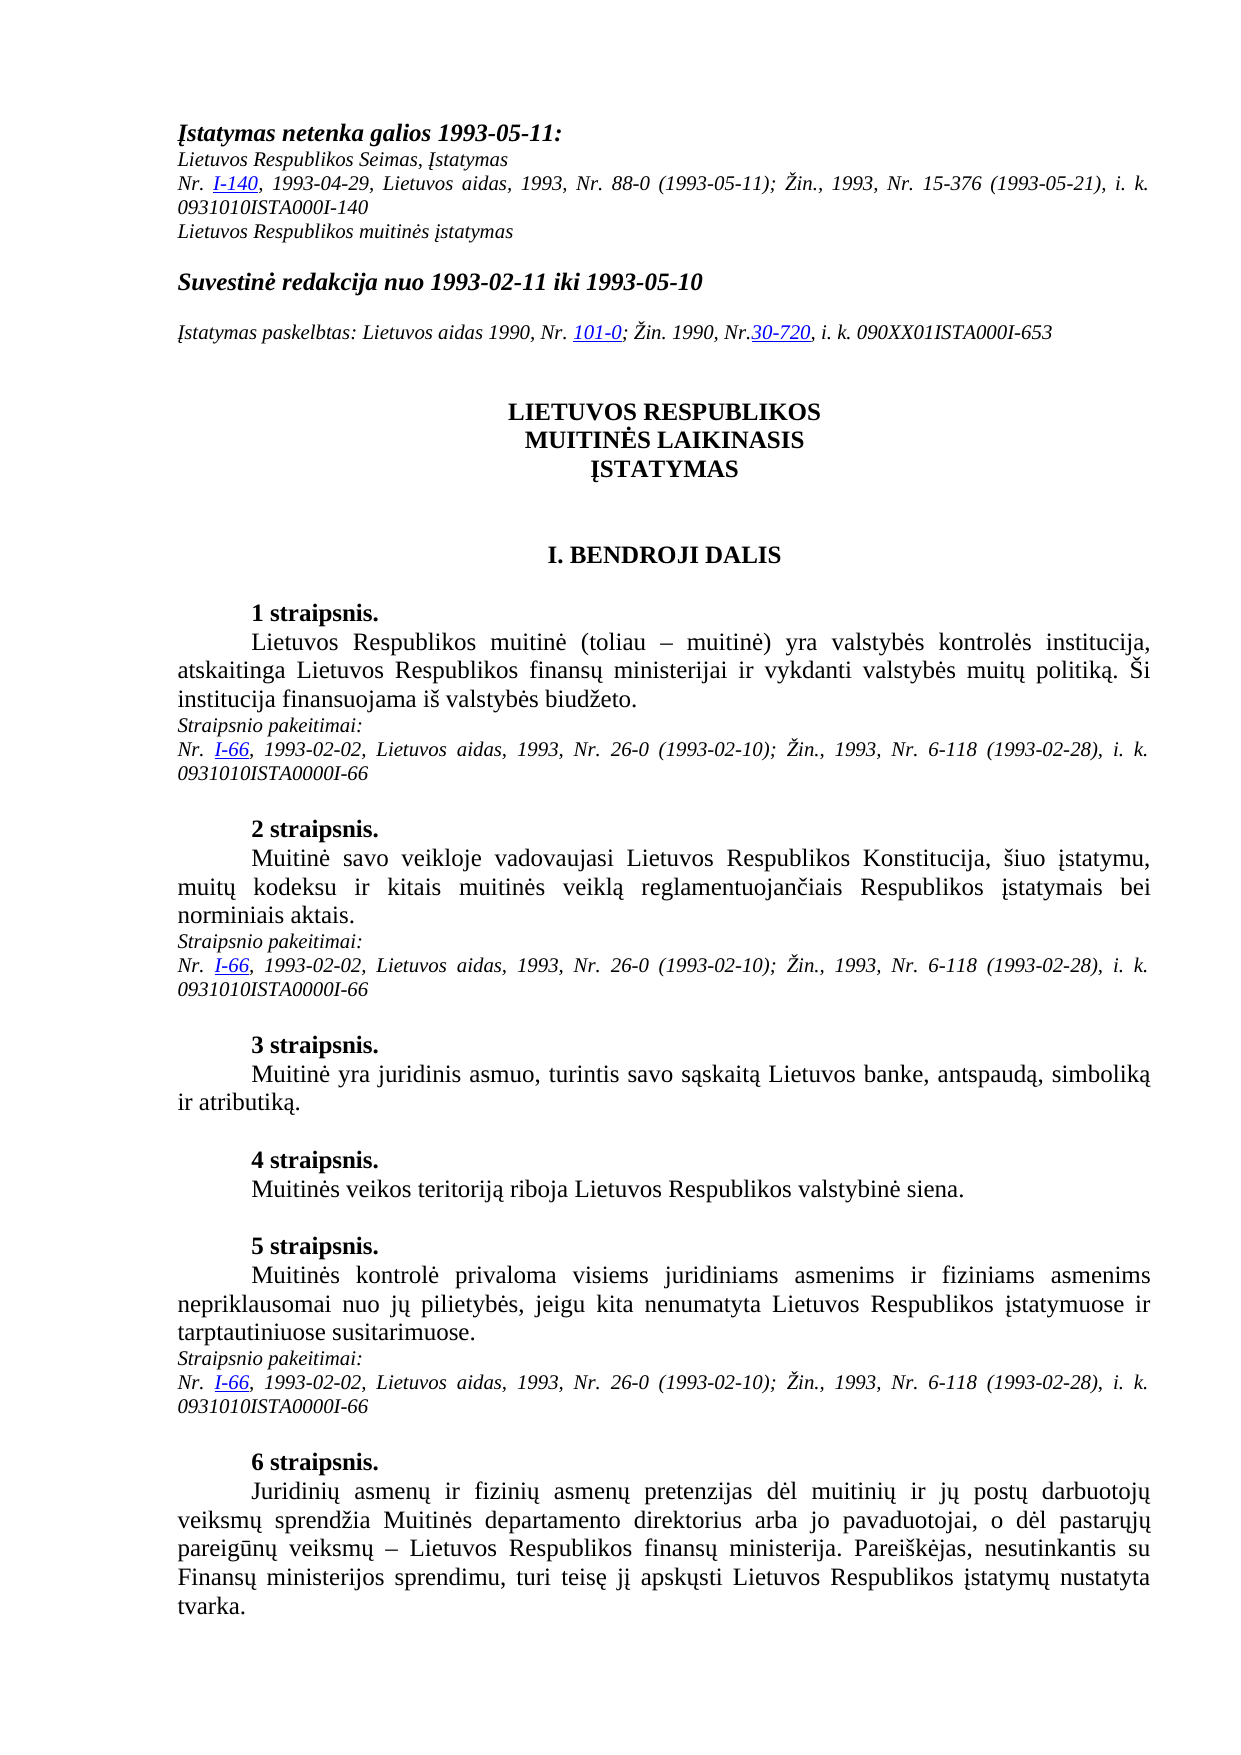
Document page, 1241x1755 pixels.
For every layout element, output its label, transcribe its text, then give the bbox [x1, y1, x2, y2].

text Įstatymas netenka galios 1993-05-11: [177, 118, 1152, 147]
text ĮSTATYMAS [177, 454, 1152, 483]
text Straipsnio pakeitimai: [177, 713, 1152, 737]
text 5 straipsnis. [177, 1231, 1152, 1260]
text 3 straipsnis. [177, 1030, 1152, 1059]
text Nr. I-140, 1993-04-29, Lietuvos aidas, 1993, Nr. 88-0 (1993-05-11); Žin., 1993, Nr. 15-376 (1993-05-21), i. k. 0931010ISTA000I-140 [177, 171, 1152, 219]
text Nr. I-66, 1993-02-02, Lietuvos aidas, 1993, Nr. 26-0 (1993-02-10); Žin., 1993, Nr. 6-118 (1993-02-28), i. k. 0931010ISTA0000I-66 [177, 1370, 1152, 1418]
text Straipsnio pakeitimai: [177, 1346, 1152, 1370]
text Įstatymas paskelbtas: Lietuvos aidas 1990, Nr. 101-0; Žin. 1990, Nr.30-720, i. k. 090XX01ISTA000I-653 [177, 320, 1152, 344]
text Lietuvos Respublikos muitinė (toliau – muitinė) yra valstybės kontrolės institucija, atskaitinga Lietuvos Respublikos finansų ministerijai ir vykdanti valstybės muitų politiką. Ši institucija finansuojama iš valstybės biudžeto. [177, 627, 1152, 713]
text 6 straipsnis. [177, 1447, 1152, 1476]
text Straipsnio pakeitimai: [177, 929, 1152, 953]
text Muitinė savo veikloje vadovaujasi Lietuvos Respublikos Konstitucija, šiuo įstatymu, muitų kodeksu ir kitais muitinės veiklą reglamentuojančiais Respublikos įstatymais bei norminiais aktais. [177, 843, 1152, 929]
text Juridinių asmenų ir fizinių asmenų pretenzijas dėl muitinių ir jų postų darbuotojų veiksmų sprendžia Muitinės departamento direktorius arba jo pavaduotojai, o dėl pastarųjų pareigūnų veiksmų – Lietuvos Respublikos finansų ministerija. Pareiškėjas, nesutinkantis su Finansų ministerijos sprendimu, turi teisę jį apskųsti Lietuvos Respublikos įstatymų nustatyta tvarka. [177, 1476, 1152, 1620]
text I. Bendroji dalis [177, 541, 1152, 569]
text Muitinės veikos teritoriją riboja Lietuvos Respublikos valstybinė siena. [177, 1174, 1152, 1202]
text Nr. I-66, 1993-02-02, Lietuvos aidas, 1993, Nr. 26-0 (1993-02-10); Žin., 1993, Nr. 6-118 (1993-02-28), i. k. 0931010ISTA0000I-66 [177, 737, 1152, 785]
text MUITINĖS LAIKINASIS [177, 426, 1152, 454]
text LIETUVOS RESPUBLIKOS [177, 397, 1152, 426]
text 4 straipsnis. [177, 1145, 1152, 1174]
text Lietuvos Respublikos Seimas, Įstatymas [177, 147, 1152, 171]
text Nr. I-66, 1993-02-02, Lietuvos aidas, 1993, Nr. 26-0 (1993-02-10); Žin., 1993, Nr. 6-118 (1993-02-28), i. k. 0931010ISTA0000I-66 [177, 953, 1152, 1001]
text 2 straipsnis. [177, 814, 1152, 843]
text 1 straipsnis. [177, 598, 1152, 627]
text Lietuvos Respublikos muitinės įstatymas [177, 219, 1152, 243]
text Muitinė yra juridinis asmuo, turintis savo sąskaitą Lietuvos banke, antspaudą, simboliką ir atributiką. [177, 1059, 1152, 1116]
text Muitinės kontrolė privaloma visiems juridiniams asmenims ir fiziniams asmenims nepriklausomai nuo jų pilietybės, jeigu kita nenumatyta Lietuvos Respublikos įstatymuose ir tarptautiniuose susitarimuose. [177, 1260, 1152, 1346]
text Suvestinė redakcija nuo 1993-02-11 iki 1993-05-10 [177, 267, 1152, 296]
